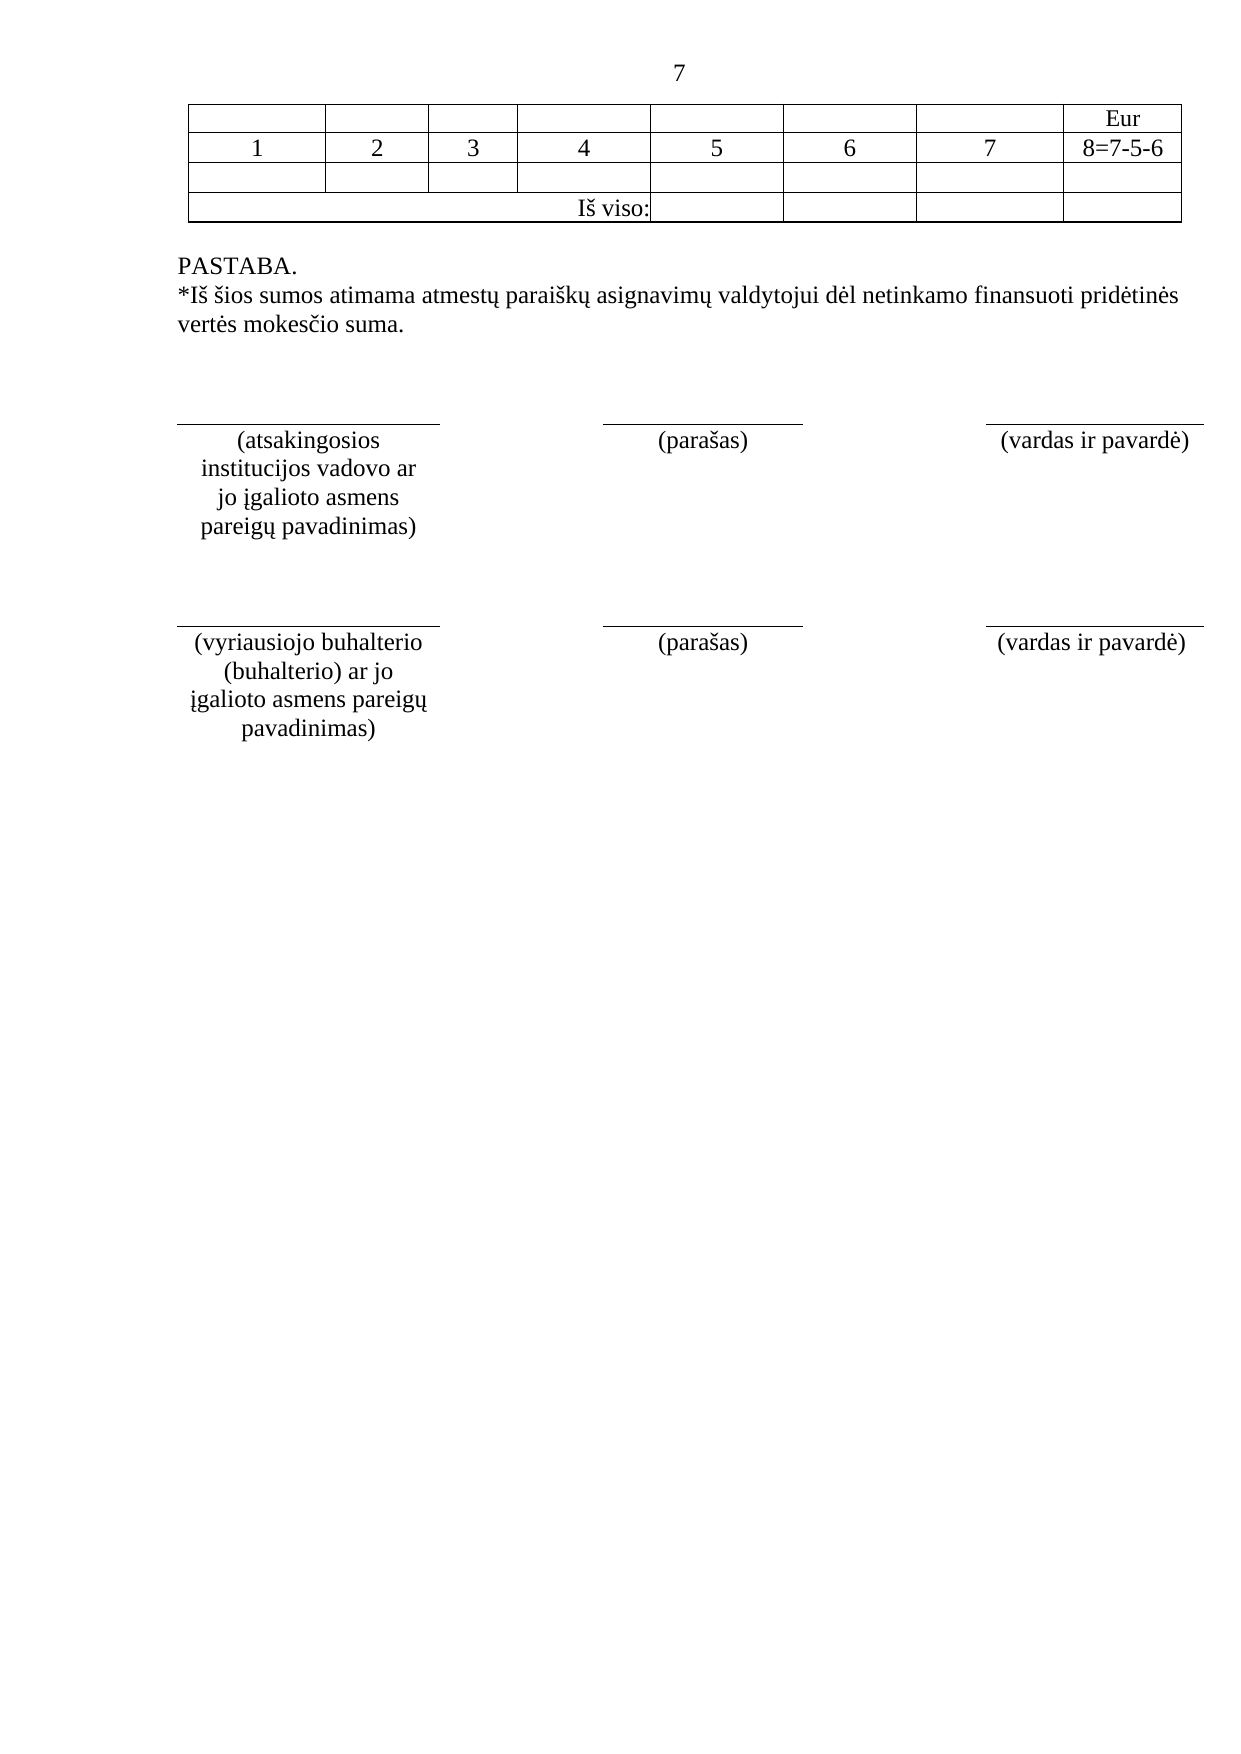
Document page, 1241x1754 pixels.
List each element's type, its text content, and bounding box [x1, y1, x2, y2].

table_cell [440, 626, 603, 771]
table_header [429, 105, 517, 132]
table_header [518, 105, 650, 132]
table_cell (atsakingosios institucijos vadovo ar jo įgalioto asmens pareigų pavadinimas) [177, 425, 439, 626]
table_header [440, 395, 603, 424]
table_cell [440, 424, 603, 626]
table_cell (vyriausiojo buhalterio (buhalterio) ar jo įgalioto asmens pareigų pavadinimas) [177, 627, 439, 771]
table_cell [326, 163, 428, 192]
table_cell 1 [189, 133, 325, 162]
table_cell [803, 626, 986, 771]
table_cell 8=7-5-6 [1064, 133, 1181, 162]
table_cell [651, 163, 783, 192]
table_cell 3 [429, 133, 517, 162]
table_header [177, 395, 439, 424]
table_cell [917, 193, 1063, 221]
table_cell [1064, 193, 1181, 221]
text *Iš šios sumos atimama atmestų paraiškų asignavimų valdytojui dėl netinkamo finansuoti pridėtinės vertės mokesčio suma. [177, 280, 1181, 337]
table_cell 6 [784, 133, 916, 162]
table_header [651, 105, 783, 132]
table_header Eur [1064, 105, 1181, 132]
table_cell [803, 424, 986, 626]
table_header [986, 395, 1204, 424]
table_cell Iš viso: [189, 193, 650, 221]
table_cell 4 [518, 133, 650, 162]
table_cell [784, 163, 916, 192]
table_cell (parašas) [603, 627, 803, 771]
table_header [917, 105, 1063, 132]
table_cell [651, 193, 783, 221]
table_cell 7 [917, 133, 1063, 162]
table_header [803, 395, 986, 424]
table_header [326, 105, 428, 132]
table_cell 2 [326, 133, 428, 162]
table_cell [429, 163, 517, 192]
table_cell [1064, 163, 1181, 192]
table_cell [189, 163, 325, 192]
table_cell (vardas ir pavardė) [986, 627, 1204, 771]
table_header [603, 395, 803, 424]
table_cell (vardas ir pavardė) [986, 425, 1204, 626]
table_cell [784, 193, 916, 221]
table_header [784, 105, 916, 132]
table_cell (parašas) [603, 425, 803, 626]
table_cell [917, 163, 1063, 192]
text PASTABA. [177, 251, 1181, 280]
table_cell [518, 163, 650, 192]
table_cell 5 [651, 133, 783, 162]
table_header [189, 105, 325, 132]
